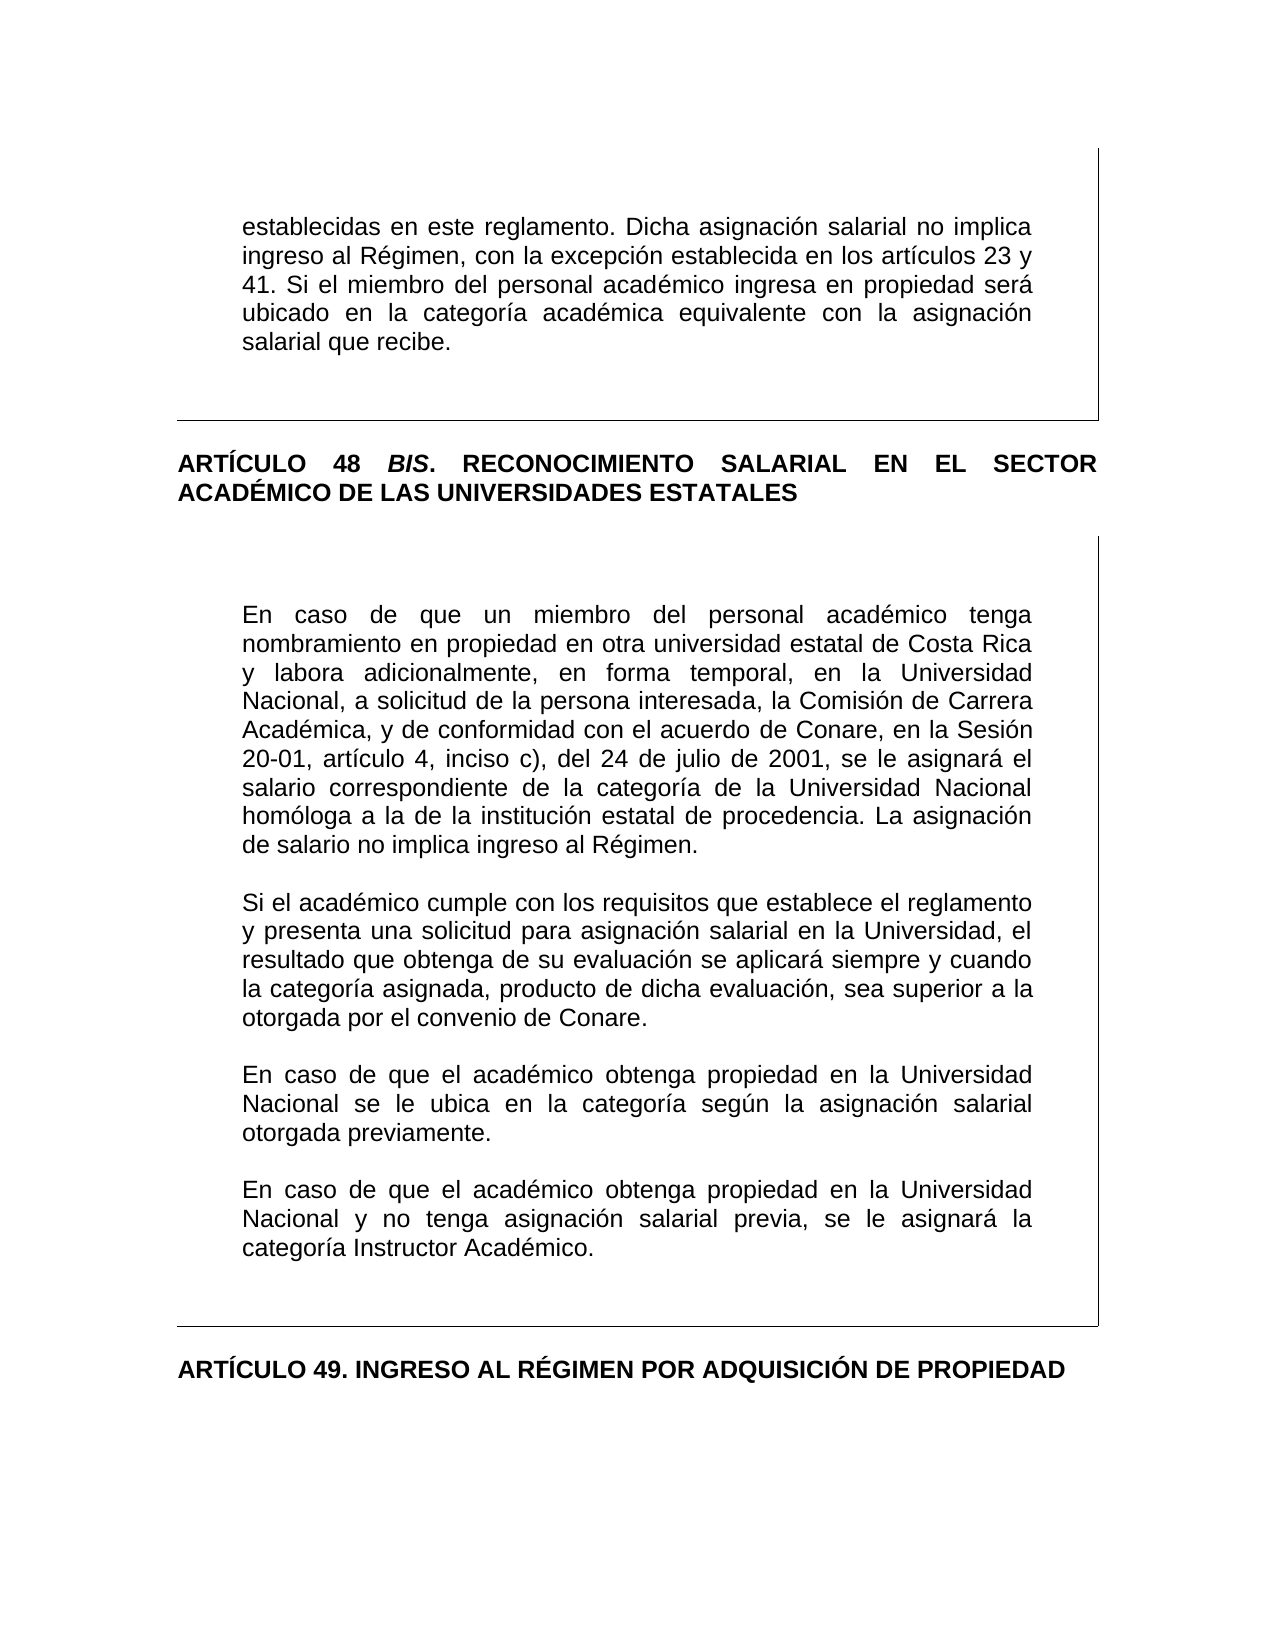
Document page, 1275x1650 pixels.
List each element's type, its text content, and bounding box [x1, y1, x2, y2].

text establecidas en este reglamento. Dicha asignación salarial no implica ingreso al Régimen, con la excepción establecida en los artículos 23 y 41. Si el miembro del personal académico ingresa en propiedad será ubicado en la categoría académica equivalente con la asignación salarial que recibe. [177, 148, 1098, 420]
text En caso de que el académico obtenga propiedad en la Universidad Nacional y no tenga asignación salarial previa, se le asignará la categoría Instructor Académico. [177, 1175, 1098, 1326]
text En caso de que el académico obtenga propiedad en la Universidad Nacional se le ubica en la categoría según la asignación salarial otorgada previamente. [177, 1060, 1098, 1146]
text En caso de que un miembro del personal académico tenga nombramiento en propiedad en otra universidad estatal de Costa Rica y labora adicionalmente, en forma temporal, en la Universidad Nacional, a solicitud de la persona interesada, la Comisión de Carrera Académica, y de conformidad con el acuerdo de Conare, en la Sesión 20-01, artículo 4, inciso c), del 24 de julio de 2001, se le asignará el salario correspondiente de la categoría de la Universidad Nacional homóloga a la de la institución estatal de procedencia. La asignación de salario no implica ingreso al Régimen. [177, 536, 1098, 859]
text ARTÍCULO 49. INGRESO AL RÉGIMEN POR ADQUISICIÓN DE PROPIEDAD [177, 1355, 1098, 1383]
text ARTÍCULO 48 BIS. RECONOCIMIENTO SALARIAL EN EL SECTOR ACADÉMICO DE LAS UNIVERSIDADES ESTATALES [177, 449, 1098, 507]
text Si el académico cumple con los requisitos que establece el reglamento y presenta una solicitud para asignación salarial en la Universidad, el resultado que obtenga de su evaluación se aplicará siempre y cuando la categoría asignada, producto de dicha evaluación, sea superior a la otorgada por el convenio de Conare. [177, 888, 1098, 1031]
